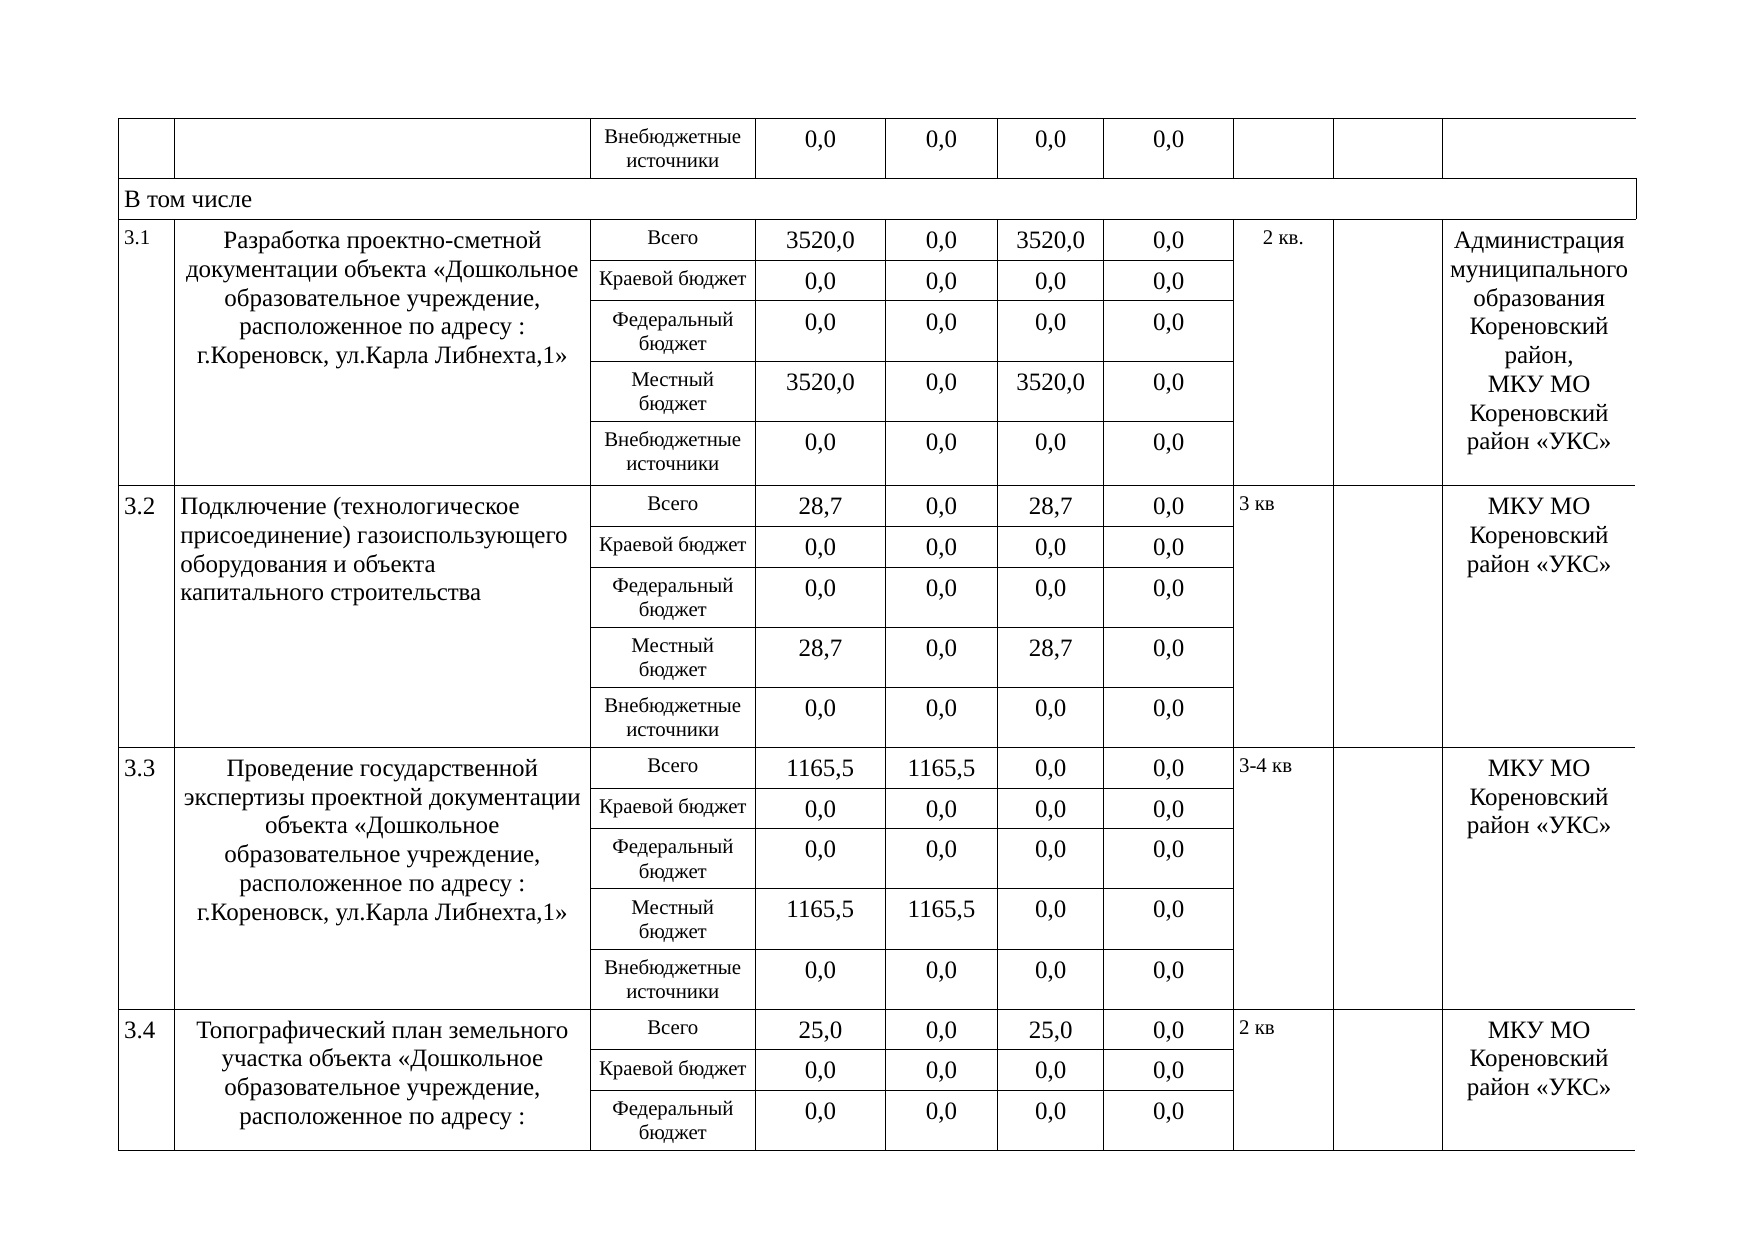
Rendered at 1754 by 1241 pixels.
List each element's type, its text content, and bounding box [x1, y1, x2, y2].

table_cell 0,0 [756, 829, 885, 888]
table_cell 0,0 [1104, 220, 1233, 260]
table_cell 2 кв. [1234, 220, 1333, 485]
table_cell Топографический план земельного участка объекта «Дошкольное образовательное учреждение, расположенное по адресу : г.Кореновск, ул.Карла Либнехта,1» [175, 1010, 590, 1150]
table_cell 0,0 [1104, 119, 1233, 178]
table_cell 0,0 [998, 1091, 1103, 1150]
table_cell 0,0 [1104, 688, 1233, 747]
table_cell 3.4 [119, 1010, 174, 1150]
table_cell 0,0 [886, 301, 997, 361]
table_cell 3.3 [119, 748, 174, 1008]
table_cell Федеральный бюджет [591, 829, 755, 888]
table_cell 0,0 [1104, 889, 1233, 948]
table_cell Краевой бюджет [591, 789, 755, 828]
table_cell 0,0 [886, 1091, 997, 1150]
table_cell 0,0 [1104, 628, 1233, 687]
table_cell 0,0 [886, 950, 997, 1008]
table_cell 0,0 [998, 568, 1103, 627]
table_cell Всего [591, 220, 755, 260]
table_cell Федеральный бюджет [591, 301, 755, 361]
table_cell 0,0 [1104, 527, 1233, 566]
table_cell 0,0 [1104, 748, 1233, 787]
table_cell 0,0 [1104, 301, 1233, 361]
table_cell [1334, 486, 1442, 747]
table_cell 2 кв [1234, 1010, 1333, 1150]
table_cell Местный бюджет [591, 889, 755, 948]
table_cell 0,0 [998, 688, 1103, 747]
table_cell 0,0 [756, 1050, 885, 1090]
table_cell 25,0 [756, 1010, 885, 1049]
table_cell Краевой бюджет [591, 1050, 755, 1090]
table_cell 0,0 [886, 362, 997, 421]
table_cell 28,7 [756, 628, 885, 687]
table_cell Внебюджетные источники [591, 950, 755, 1008]
table_cell Внебюджетные источники [591, 422, 755, 485]
table_cell 0,0 [998, 1050, 1103, 1090]
table_cell 0,0 [756, 688, 885, 747]
table_cell 0,0 [1104, 568, 1233, 627]
table_cell 0,0 [1104, 1091, 1233, 1150]
table_cell 0,0 [998, 301, 1103, 361]
table_cell 0,0 [756, 422, 885, 485]
table_cell 0,0 [886, 422, 997, 485]
table_cell 1165,5 [756, 748, 885, 787]
table_cell 0,0 [1104, 261, 1233, 300]
table_cell 0,0 [1104, 789, 1233, 828]
table_cell 28,7 [998, 628, 1103, 687]
table_cell 0,0 [756, 950, 885, 1008]
table_cell 0,0 [998, 119, 1103, 178]
table_cell 0,0 [998, 748, 1103, 787]
table_cell 0,0 [886, 527, 997, 566]
table_cell 3-4 кв [1234, 748, 1333, 1008]
table_cell 0,0 [756, 119, 885, 178]
table_cell Всего [591, 1010, 755, 1049]
table_cell 0,0 [886, 1050, 997, 1090]
table_cell [1334, 220, 1442, 485]
table_cell 0,0 [998, 527, 1103, 566]
table_cell 3.2 [119, 486, 174, 747]
table_cell Федеральный бюджет [591, 1091, 755, 1150]
table_cell 3520,0 [756, 220, 885, 260]
table_cell 0,0 [998, 261, 1103, 300]
table_cell Внебюджетные источники [591, 119, 755, 178]
table_cell 0,0 [886, 628, 997, 687]
table_cell 0,0 [756, 301, 885, 361]
table_cell 3.1 [119, 220, 174, 485]
table_cell Федеральный бюджет [591, 568, 755, 627]
table_cell 0,0 [1104, 950, 1233, 1008]
table_cell 0,0 [998, 950, 1103, 1008]
table_cell 0,0 [756, 261, 885, 300]
table_cell 1165,5 [886, 889, 997, 948]
table_cell [1334, 1010, 1442, 1150]
table_cell В том числе [119, 179, 1636, 219]
table_cell Внебюджетные источники [591, 688, 755, 747]
table_cell Краевой бюджет [591, 261, 755, 300]
table_cell Местный бюджет [591, 628, 755, 687]
table_cell МКУ МО Кореновский район «УКС» [1443, 485, 1636, 747]
table_cell 1165,5 [756, 889, 885, 948]
table_cell 0,0 [1104, 1010, 1233, 1049]
table_cell 0,0 [886, 486, 997, 526]
table_cell 0,0 [998, 422, 1103, 485]
table_cell 0,0 [886, 688, 997, 747]
table_cell Проведение государственной экспертизы проектной документации объекта «Дошкольное образовательное учреждение, расположенное по адресу : г.Кореновск, ул.Карла Либнехта,1» [175, 748, 590, 1008]
table_cell 0,0 [1104, 829, 1233, 888]
table_cell 3520,0 [998, 220, 1103, 260]
table_cell 0,0 [756, 568, 885, 627]
table_cell 0,0 [1104, 422, 1233, 485]
table_cell 25,0 [998, 1010, 1103, 1049]
table_cell 0,0 [886, 789, 997, 828]
table_cell 0,0 [756, 527, 885, 566]
table_cell Администрация муниципального образования Кореновский район, МКУ МО Кореновский район «УКС» [1443, 220, 1636, 485]
table_cell МКУ МО Кореновский район «УКС» [1443, 1009, 1636, 1150]
table_cell 0,0 [1104, 486, 1233, 526]
table_cell 0,0 [1104, 362, 1233, 421]
table_cell 3 кв [1234, 486, 1333, 747]
table_cell 28,7 [756, 486, 885, 526]
table_cell 0,0 [998, 829, 1103, 888]
table_cell 0,0 [886, 829, 997, 888]
table_cell Разработка проектно-сметной документации объекта «Дошкольное образовательное учреждение, расположенное по адресу : г.Кореновск, ул.Карла Либнехта,1» [175, 220, 590, 485]
table_cell 0,0 [998, 789, 1103, 828]
table_cell [1334, 748, 1442, 1008]
table_cell 0,0 [756, 789, 885, 828]
table_cell 0,0 [886, 1010, 997, 1049]
table_cell 0,0 [886, 568, 997, 627]
table_cell 0,0 [998, 889, 1103, 948]
table_cell 3520,0 [756, 362, 885, 421]
table_cell 0,0 [886, 119, 997, 178]
table_cell Всего [591, 748, 755, 787]
table_cell Подключение (технологическое присоединение) газоиспользующего оборудования и объекта капитального строительства [175, 486, 590, 747]
table_cell 0,0 [1104, 1050, 1233, 1090]
table_cell Местный бюджет [591, 362, 755, 421]
table_cell 0,0 [756, 1091, 885, 1150]
table_cell 0,0 [886, 220, 997, 260]
table_cell Краевой бюджет [591, 527, 755, 566]
table_cell 3520,0 [998, 362, 1103, 421]
table_cell Всего [591, 486, 755, 526]
table_cell МКУ МО Кореновский район «УКС» [1443, 747, 1636, 1008]
table_cell 1165,5 [886, 748, 997, 787]
table_cell 0,0 [886, 261, 997, 300]
table_cell 28,7 [998, 486, 1103, 526]
